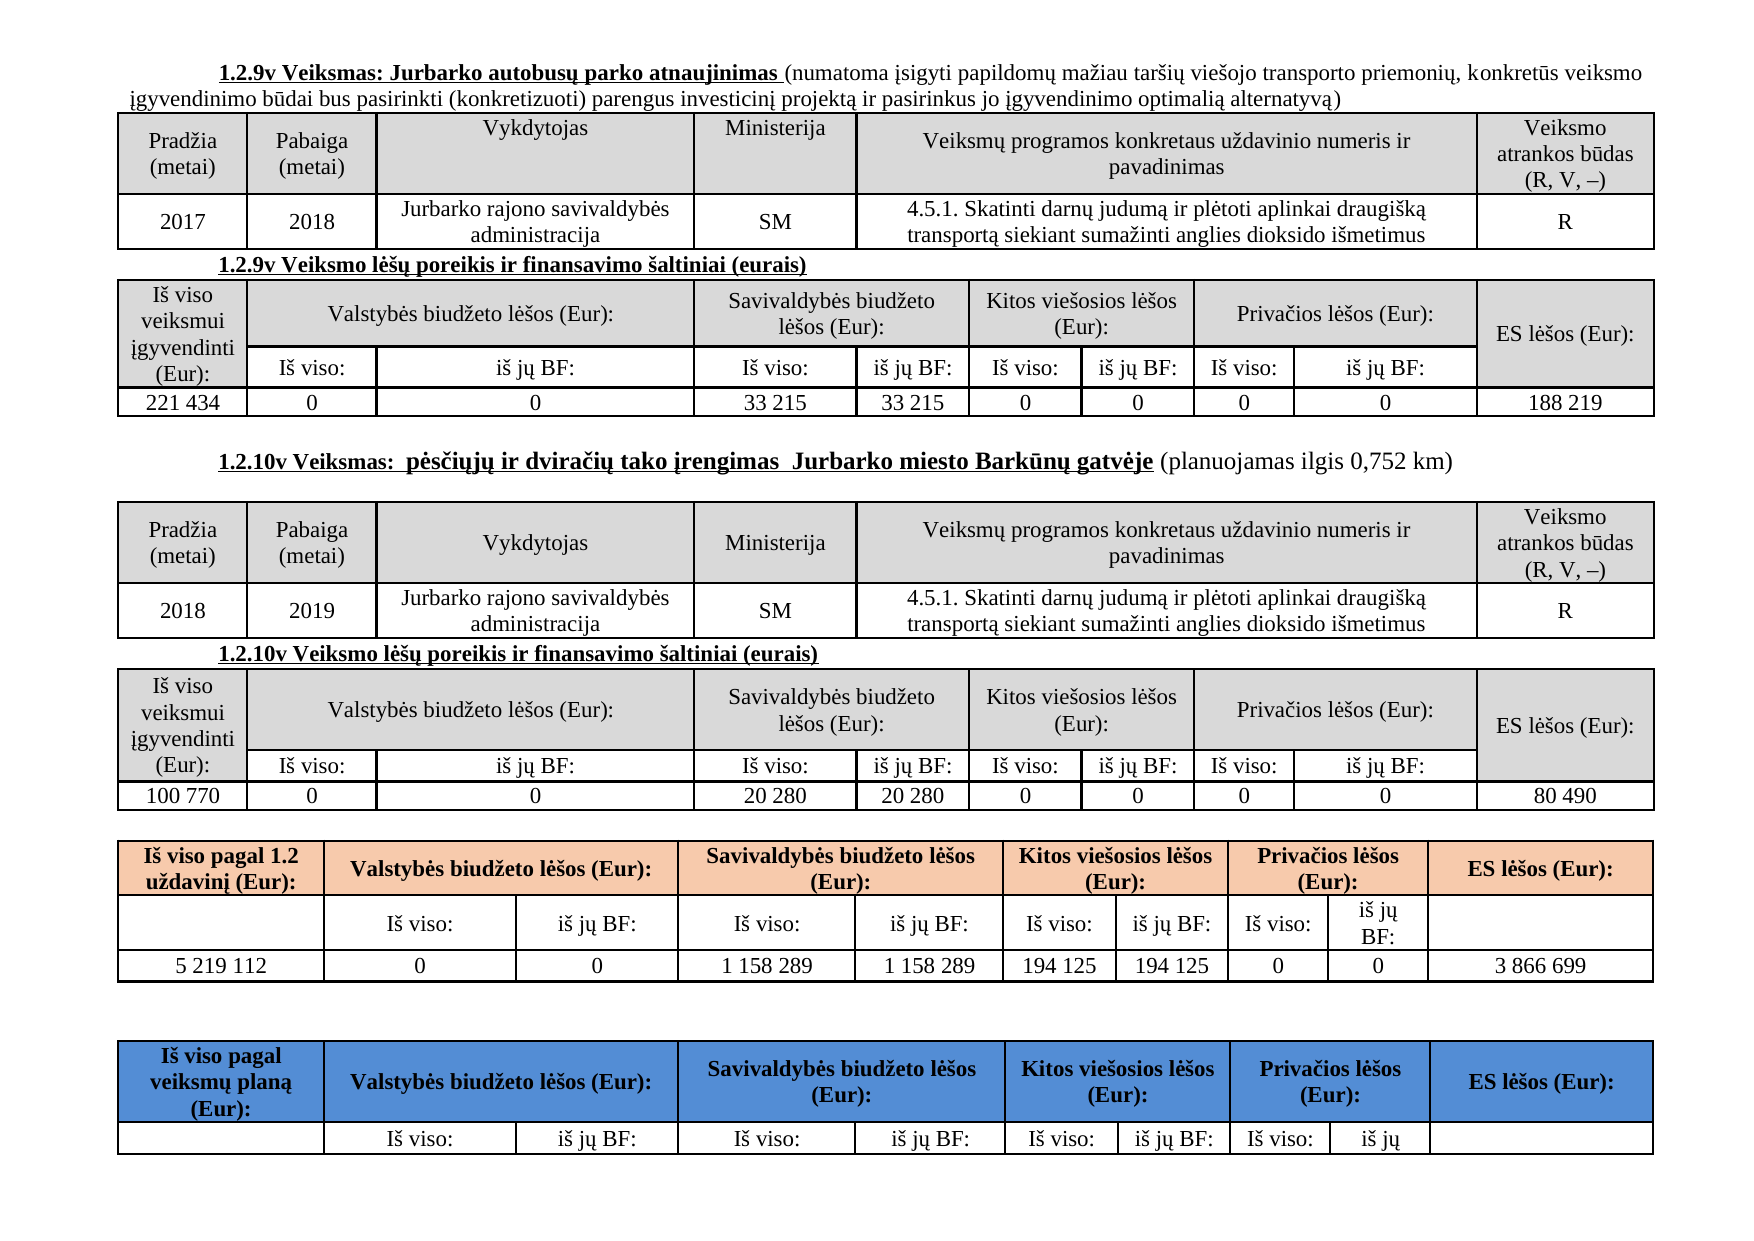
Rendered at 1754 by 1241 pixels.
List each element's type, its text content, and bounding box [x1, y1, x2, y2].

table_cell 0 [248, 389, 375, 415]
table_header Privačios lėšos (Eur): [1231, 1042, 1429, 1121]
table_cell 2017 [119, 195, 246, 248]
table_cell iš jų BF: [856, 1123, 1004, 1152]
table_cell 2018 [119, 584, 246, 637]
table_header Iš viso pagal veiksmų planą (Eur): [119, 1042, 323, 1121]
table_cell Pradžia (metai) [119, 503, 246, 582]
table_header Valstybės biudžeto lėšos (Eur): [325, 1042, 677, 1121]
table_cell Veiksmo atrankos būdas (R, V, –) [1478, 114, 1653, 193]
table_cell Savivaldybės biudžeto lėšos (Eur): [695, 670, 968, 749]
table_cell 0 [325, 951, 515, 980]
table_cell Iš viso: [248, 348, 375, 386]
table_cell Veiksmų programos konkretaus uždavinio numeris ir pavadinimas [858, 114, 1476, 193]
table_cell 0 [1195, 389, 1293, 415]
table_cell R [1478, 195, 1653, 248]
table_cell Veiksmo atrankos būdas (R, V, –) [1478, 503, 1653, 582]
table_cell Iš viso: [970, 751, 1080, 780]
table_cell Veiksmų programos konkretaus uždavinio numeris ir pavadinimas [858, 503, 1476, 582]
table_cell Iš viso: [1231, 1123, 1329, 1152]
table_cell Ministerija [695, 114, 855, 193]
table_cell 0 [1295, 783, 1476, 809]
table_cell 0 [1195, 783, 1293, 809]
table_cell 0 [1083, 783, 1193, 809]
table_cell iš jų BF: [1295, 348, 1476, 386]
table_cell iš jų BF: [378, 751, 693, 780]
table_cell iš jų BF: [858, 751, 968, 780]
table_cell 0 [1295, 389, 1476, 415]
table_header Kitos viešosios lėšos (Eur): [1004, 842, 1227, 894]
table_cell 100 770 [119, 783, 246, 809]
table_cell Iš viso: [695, 751, 855, 780]
table_cell 0 [1329, 951, 1427, 980]
table_cell 0 [970, 389, 1080, 415]
table_cell 33 215 [858, 389, 968, 415]
table_cell 2018 [248, 195, 375, 248]
table_cell 20 280 [858, 783, 968, 809]
table_cell 0 [378, 783, 693, 809]
table_cell [1429, 896, 1652, 949]
table_cell Savivaldybės biudžeto lėšos (Eur): [695, 281, 968, 345]
table_cell Iš viso: [325, 896, 515, 949]
table_cell SM [695, 195, 855, 248]
table_cell 20 280 [695, 783, 855, 809]
table_cell ES lėšos (Eur): [1478, 281, 1653, 386]
table_cell Vykdytojas [378, 114, 693, 193]
table_header Privačios lėšos (Eur): [1229, 842, 1427, 894]
table_cell 5 219 112 [119, 951, 323, 980]
table_cell Iš viso: [325, 1123, 515, 1152]
table_cell [119, 1123, 323, 1152]
table_cell Iš viso: [1004, 896, 1115, 949]
table_cell 1 158 289 [856, 951, 1002, 980]
table_cell Iš viso veiksmui įgyvendinti (Eur): [119, 670, 246, 780]
table_cell Jurbarko rajono savivaldybės administracija [378, 584, 693, 637]
table_cell Jurbarko rajono savivaldybės administracija [378, 195, 693, 248]
table_header ES lėšos (Eur): [1431, 1042, 1652, 1121]
table_cell 4.5.1. Skatinti darnų judumą ir plėtoti aplinkai draugišką transportą siekiant sumažinti anglies dioksido išmetimus [858, 584, 1476, 637]
table_cell Iš viso: [1229, 896, 1327, 949]
table_cell 4.5.1. Skatinti darnų judumą ir plėtoti aplinkai draugišką transportą siekiant sumažinti anglies dioksido išmetimus [858, 195, 1476, 248]
table_cell iš jų BF: [517, 896, 677, 949]
table_cell Iš viso: [679, 1123, 854, 1152]
table_cell iš jų BF: [378, 348, 693, 386]
table_cell 221 434 [119, 389, 246, 415]
table_cell iš jų BF: [1117, 896, 1227, 949]
table_cell 0 [1229, 951, 1327, 980]
table_header Savivaldybės biudžeto lėšos (Eur): [679, 842, 1002, 894]
table_cell Iš viso: [1195, 348, 1293, 386]
table_cell 188 219 [1478, 389, 1653, 415]
table_cell Iš viso: [248, 751, 375, 780]
table_header ES lėšos (Eur): [1429, 842, 1652, 894]
table_cell iš jų [1331, 1123, 1429, 1152]
table_cell iš jų BF: [856, 896, 1002, 949]
table_cell 33 215 [695, 389, 855, 415]
table_header 1.2.10v Veiksmas: pėsčiųjų ir dviračių tako įrengimas Jurbarko miesto Barkūnų gatvėje (planuojamas ilgis 0,752 km) [118, 446, 1654, 501]
table_cell Privačios lėšos (Eur): [1195, 281, 1476, 345]
table_cell [119, 896, 323, 949]
table_cell 3 866 699 [1429, 951, 1652, 980]
table_cell Iš viso: [1006, 1123, 1117, 1152]
table_cell iš jų BF: [1119, 1123, 1229, 1152]
table_cell Iš viso veiksmui įgyvendinti (Eur): [119, 281, 246, 386]
table_cell 0 [517, 951, 677, 980]
table_cell Kitos viešosios lėšos (Eur): [970, 670, 1193, 749]
table_cell 1.2.10v Veiksmo lėšų poreikis ir finansavimo šaltiniai (eurais) [118, 639, 1654, 668]
table_cell iš jų BF: [1083, 751, 1193, 780]
table_cell 1.2.9v Veiksmas: Jurbarko autobusų parko atnaujinimas (numatoma įsigyti papildomų mažiau taršių viešojo transporto priemonių, konkretūs veiksmo įgyvendinimo būdai bus pasirinkti (konkretizuoti) parengus investicinį projektą ir pasirinkus jo įgyvendinimo optimalią alternatyvą) [118, 59, 1654, 112]
table_cell iš jų BF: [858, 348, 968, 386]
table_cell Kitos viešosios lėšos (Eur): [970, 281, 1193, 345]
table_cell Vykdytojas [378, 503, 693, 582]
table_cell 2019 [248, 584, 375, 637]
table_cell Iš viso: [679, 896, 854, 949]
table_cell Iš viso: [970, 348, 1080, 386]
table_cell 194 125 [1117, 951, 1227, 980]
table_cell 0 [378, 389, 693, 415]
table_header Valstybės biudžeto lėšos (Eur): [325, 842, 677, 894]
table_cell 194 125 [1004, 951, 1115, 980]
table_cell iš jų BF: [1295, 751, 1476, 780]
table_cell 0 [248, 783, 375, 809]
table_cell iš jų BF: [517, 1123, 677, 1152]
table_cell 1.2.9v Veiksmo lėšų poreikis ir finansavimo šaltiniai (eurais) [118, 250, 1654, 279]
table_header Savivaldybės biudžeto lėšos (Eur): [679, 1042, 1004, 1121]
table_cell 1 158 289 [679, 951, 854, 980]
table_cell Iš viso: [1195, 751, 1293, 780]
table_cell ES lėšos (Eur): [1478, 670, 1653, 780]
table_cell 0 [970, 783, 1080, 809]
table_cell SM [695, 584, 855, 637]
table_cell iš jų BF: [1083, 348, 1193, 386]
table_cell [1431, 1123, 1652, 1152]
table_cell Valstybės biudžeto lėšos (Eur): [248, 281, 693, 345]
table_cell Pabaiga (metai) [248, 114, 375, 193]
table_cell Pabaiga (metai) [248, 503, 375, 582]
table_cell Valstybės biudžeto lėšos (Eur): [248, 670, 693, 749]
table_cell Pradžia (metai) [119, 114, 246, 193]
table_header Kitos viešosios lėšos (Eur): [1006, 1042, 1229, 1121]
table_header Iš viso pagal 1.2 uždavinį (Eur): [119, 842, 323, 894]
table_cell iš jų BF: [1329, 896, 1427, 949]
table_cell R [1478, 584, 1653, 637]
table_cell Privačios lėšos (Eur): [1195, 670, 1476, 749]
table_cell 0 [1083, 389, 1193, 415]
table_cell 80 490 [1478, 783, 1653, 809]
table_cell Iš viso: [695, 348, 855, 386]
table_cell Ministerija [695, 503, 855, 582]
